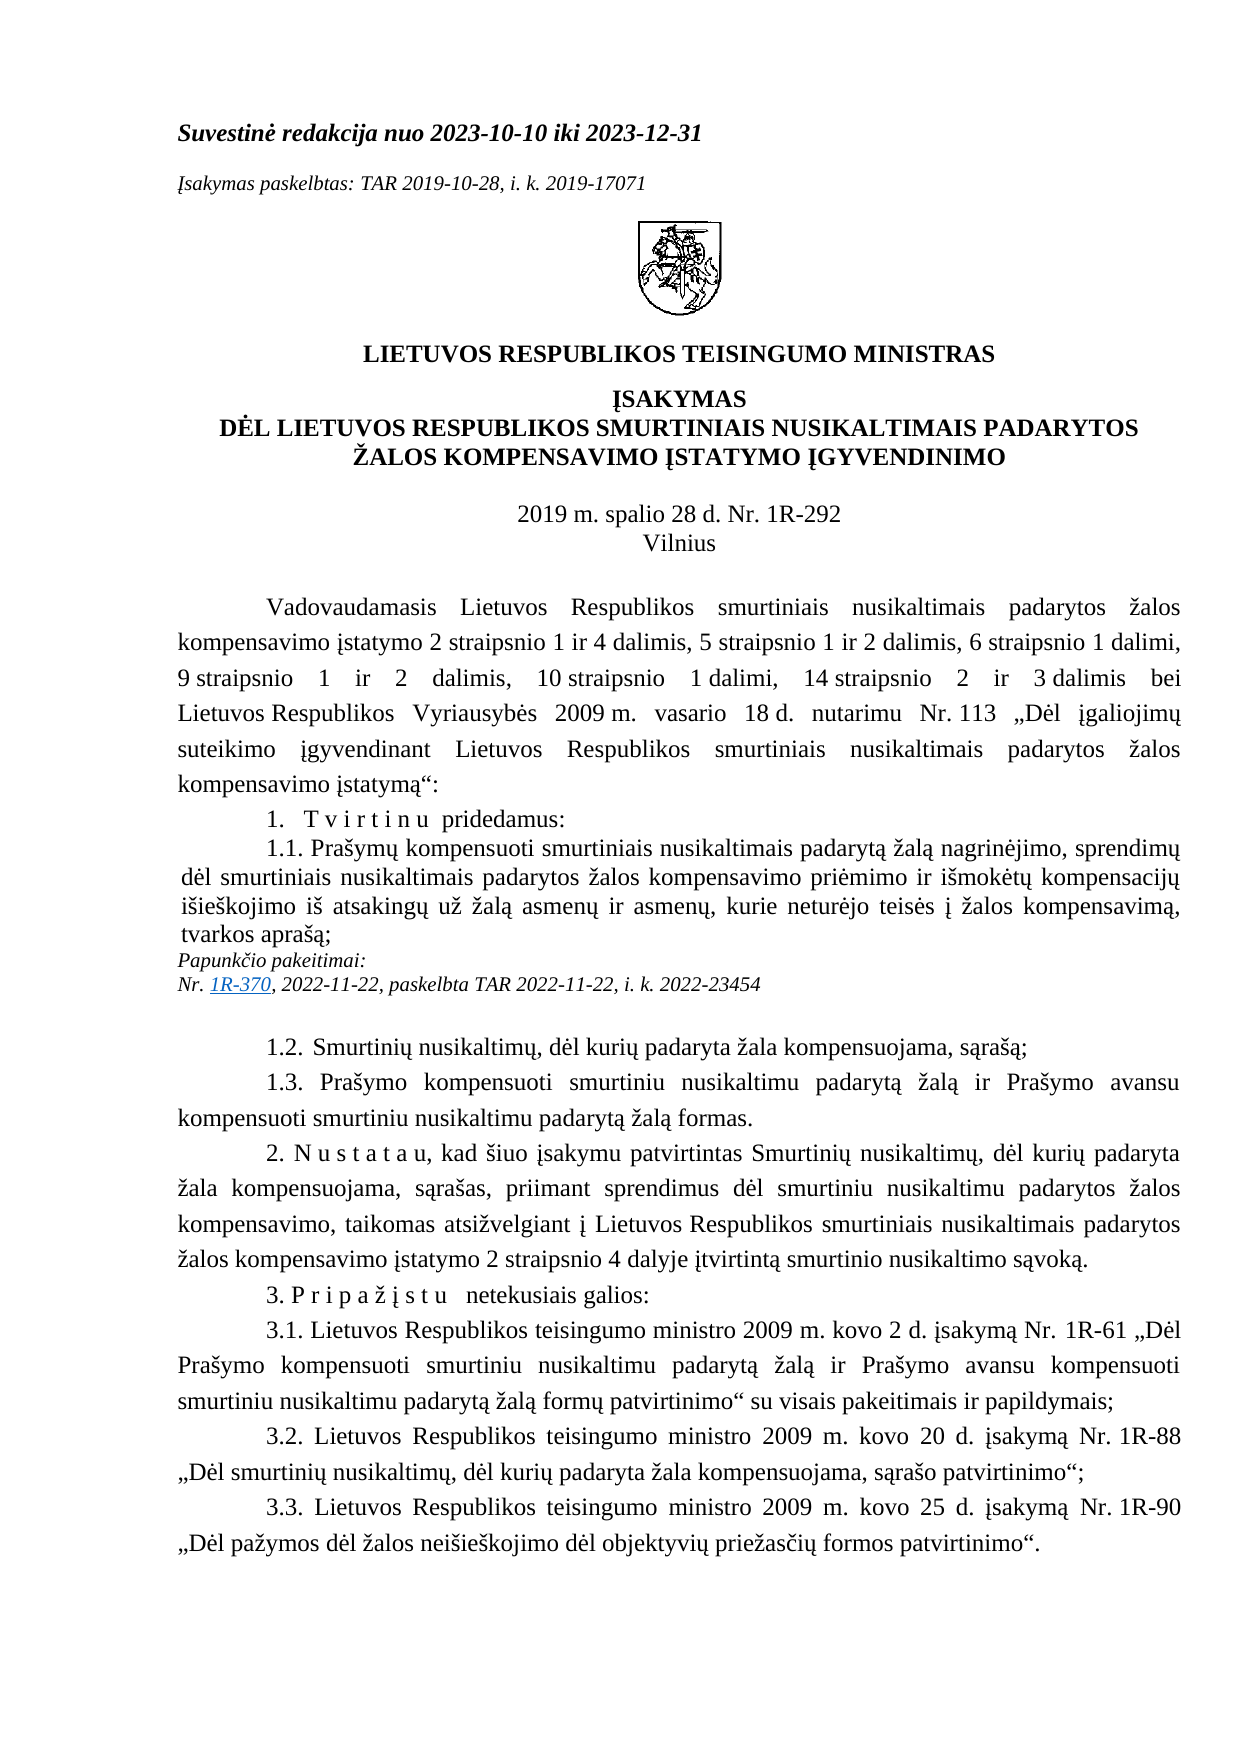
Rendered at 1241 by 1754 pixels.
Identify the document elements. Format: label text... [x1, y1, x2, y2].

text Papunkčio pakeitimai: [177, 948, 1181, 972]
text 1.3. Prašymo kompensuoti smurtiniu nusikaltimu padarytą žalą ir Prašymo avansu kompensuoti smurtiniu nusikaltimu padarytą žalą formas. [177, 1061, 1181, 1131]
text 1.1. Prašymų kompensuoti smurtiniais nusikaltimais padarytą žalą nagrinėjimo, sprendimų dėl smurtiniais nusikaltimais padarytos žalos kompensavimo priėmimo ir išmokėtų kompensacijų išieškojimo iš atsakingų už žalą asmenų ir asmenų, kurie neturėjo teisės į žalos kompensavimą, tvarkos aprašą; [181, 833, 1181, 948]
text 1. Tvirtinu pridedamus: [266, 798, 1181, 833]
text 1.2. Smurtinių nusikaltimų, dėl kurių padaryta žala kompensuojama, sąrašą; [177, 1025, 1181, 1061]
text 3.3. Lietuvos Respublikos teisingumo ministro 2009 m. kovo 25 d. įsakymą Nr. 1R‑90 „Dėl pažymos dėl žalos neišieškojimo dėl objektyvių priežasčių formos patvirtinimo“. [177, 1486, 1181, 1556]
text Įsakymas paskelbtas: TAR 2019-10-28, i. k. 2019-17071 [177, 171, 1181, 195]
text Vadovaudamasis Lietuvos Respublikos smurtiniais nusikaltimais padarytos žalos kompensavimo įstatymo 2 straipsnio 1 ir 4 dalimis, 5 straipsnio 1 ir 2 dalimis, 6 straipsnio 1 dalimi, 9 straipsnio 1 ir 2 dalimis, 10 straipsnio 1 dalimi, 14 straipsnio 2 ir 3 dalimis bei Lietuvos Respublikos Vyriausybės 2009 m. vasario 18 d. nutarimu Nr. 113 „Dėl įgaliojimų suteikimo įgyvendinant Lietuvos Respublikos smurtiniais nusikaltimais padarytos žalos kompensavimo įstatymą“: [177, 585, 1181, 798]
text ĮSAKYMAS [177, 384, 1181, 413]
text Nr. 1R-370, 2022-11-22, paskelbta TAR 2022-11-22, i. k. 2022-23454 [177, 972, 1181, 996]
text 3.1. Lietuvos Respublikos teisingumo ministro 2009 m. kovo 2 d. įsakymą Nr. 1R‑61 „Dėl Prašymo kompensuoti smurtiniu nusikaltimu padarytą žalą ir Prašymo avansu kompensuoti smurtiniu nusikaltimu padarytą žalą formų patvirtinimo“ su visais pakeitimais ir papildymais; [177, 1308, 1181, 1415]
text DĖL Lietuvos Respublikos smurtiniais nusikaltimais padarytos žalos kompensavimo įstatymo ĮGYVENDINIMO [177, 413, 1181, 470]
text 3.2. Lietuvos Respublikos teisingumo ministro 2009 m. kovo 20 d. įsakymą Nr. 1R‑88 „Dėl smurtinių nusikaltimų, dėl kurių padaryta žala kompensuojama, sąrašo patvirtinimo“; [177, 1415, 1181, 1486]
text 2. Nustatau, kad šiuo įsakymu patvirtintas Smurtinių nusikaltimų, dėl kurių padaryta žala kompensuojama, sąrašas, priimant sprendimus dėl smurtiniu nusikaltimu padarytos žalos kompensavimo, taikomas atsižvelgiant į Lietuvos Respublikos smurtiniais nusikaltimais padarytos žalos kompensavimo įstatymo 2 straipsnio 4 dalyje įtvirtintą smurtinio nusikaltimo sąvoką. [177, 1131, 1181, 1273]
text LIETUVOS RESPUBLIKOS TEISINGUMO MINISTRAS [177, 339, 1181, 367]
text 3. Pripažįstu netekusiais galios: [177, 1273, 1181, 1308]
text 2019 m. spalio 28 d. Nr. 1R-292 [177, 499, 1181, 528]
text Vilnius [177, 528, 1181, 557]
text Suvestinė redakcija nuo 2023-10-10 iki 2023-12-31 [177, 118, 1181, 147]
